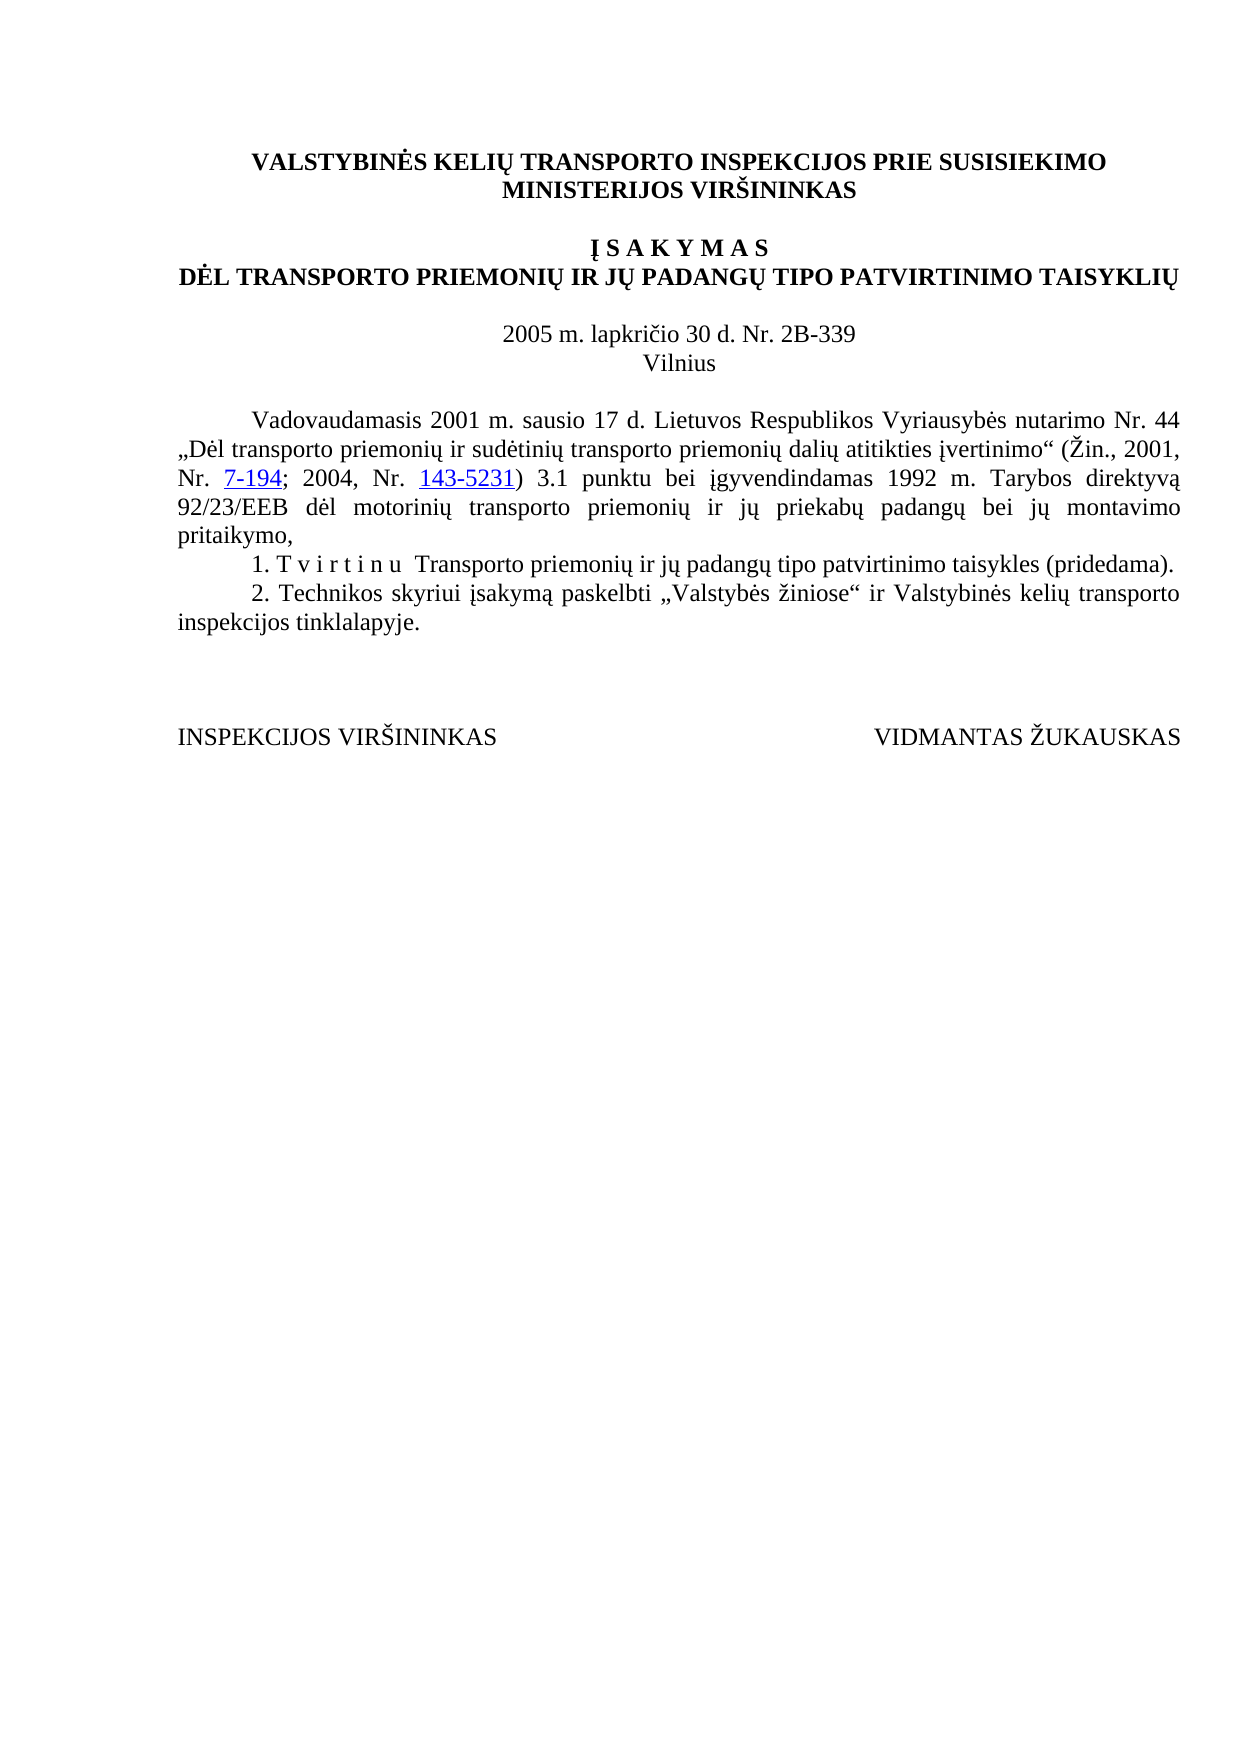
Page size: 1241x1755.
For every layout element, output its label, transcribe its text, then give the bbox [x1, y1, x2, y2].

text VALSTYBINĖS KELIŲ TRANSPORTO INSPEKCIJOS PRIE SUSISIEKIMO MINISTERIJOS VIRŠININKAS [177, 147, 1181, 204]
text Į S A K Y M A S [177, 233, 1181, 262]
text INSPEKCIJOS VIRŠININKAS VIDMANTAS ŽUKAUSKAS [177, 722, 1181, 751]
text Vilnius [177, 348, 1181, 377]
text 2. Technikos skyriui įsakymą paskelbti „Valstybės žiniose“ ir Valstybinės kelių transporto inspekcijos tinklalapyje. [177, 578, 1181, 636]
text Vadovaudamasis 2001 m. sausio 17 d. Lietuvos Respublikos Vyriausybės nutarimo Nr. 44 „Dėl transporto priemonių ir sudėtinių transporto priemonių dalių atitikties įvertinimo“ (Žin., 2001, Nr. 7-194; 2004, Nr. 143-5231) 3.1 punktu bei įgyvendindamas 1992 m. Tarybos direktyvą 92/23/EEB dėl motorinių transporto priemonių ir jų priekabų padangų bei jų montavimo pritaikymo, [177, 406, 1181, 549]
text DĖL TRANSPORTO PRIEMONIŲ IR JŲ PADANGŲ TIPO PATVIRTINIMO TAISYKLIŲ [177, 262, 1181, 291]
text 1. Tvirtinu Transporto priemonių ir jų padangų tipo patvirtinimo taisykles (pridedama). [177, 549, 1181, 578]
text 2005 m. lapkričio 30 d. Nr. 2B-339 [177, 319, 1181, 348]
